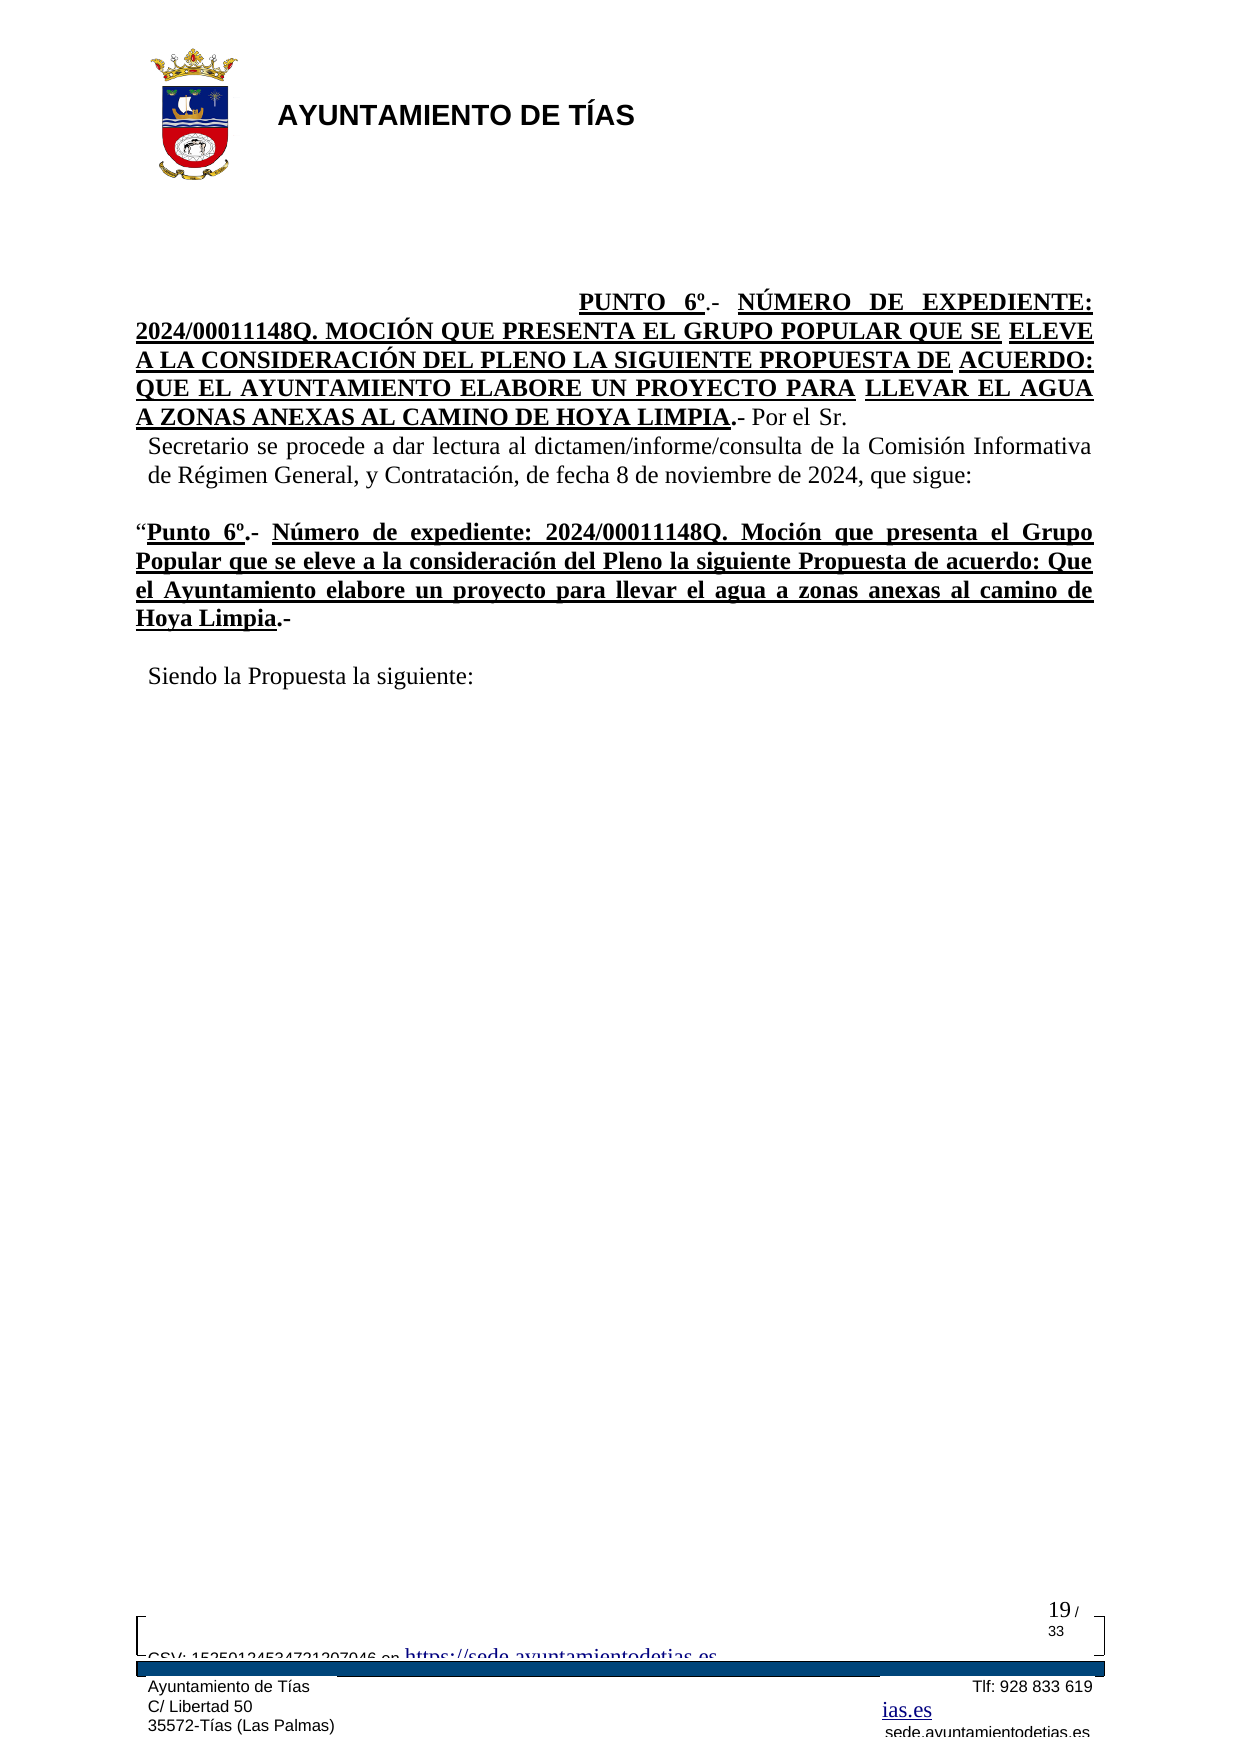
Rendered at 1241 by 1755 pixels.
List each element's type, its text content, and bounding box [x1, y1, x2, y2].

subtitle Hoya Limpia.- [135, 601, 1093, 632]
subtitle PUNTO 6º.- NÚMERO DE EXPEDIENTE: 2024/00011148Q. MOCIÓN QUE PRESENTA EL GRUPO POPULAR QUE SE ELEVE A LA CONSIDERACIÓN DEL PLENO LA SIGUIENTE PROPUESTA DE ACUERDO: QUE EL AYUNTAMIENTO ELABORE UN PROYECTO PARA LLEVAR EL AGUA A ZONAS ANEXAS AL CAMINO DE HOYA LIMPIA.- Por el Sr. [135, 287, 1093, 431]
text Secretario se procede a dar lectura al dictamen/informe/consulta de la Comisión Informativa de Régimen General, y Contratación, de fecha 8 de noviembre de 2024, que sigue: [148, 431, 1093, 488]
subtitle el Ayuntamiento elabore un proyecto para llevar el agua a zonas anexas al camino de [135, 572, 1093, 600]
subtitle “Punto 6º.- Número de expediente: 2024/00011148Q. Moción que presenta el Grupo Popular que se eleve a la consideración del Pleno la siguiente Propuesta de acuerdo: Que [135, 517, 1093, 571]
text Siendo la Propuesta la siguiente: [148, 661, 1130, 690]
